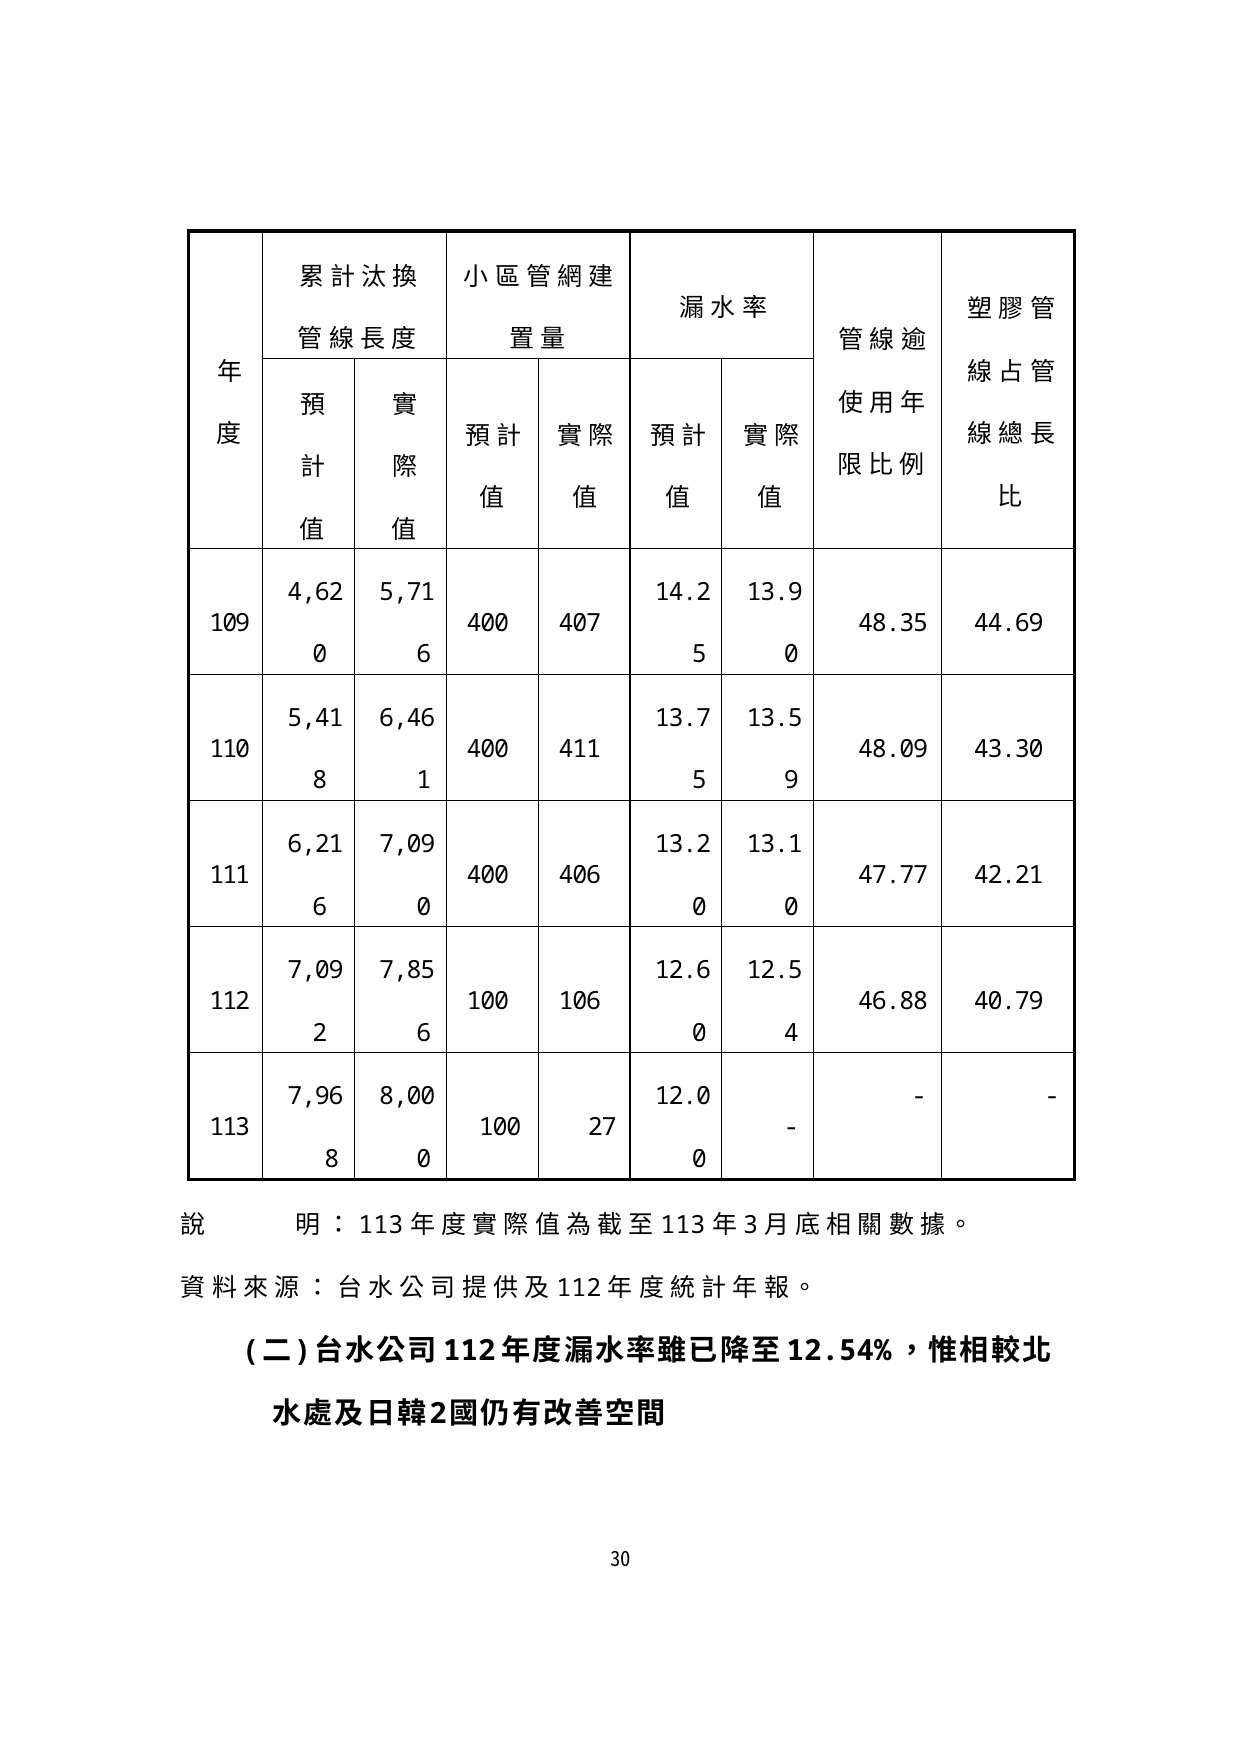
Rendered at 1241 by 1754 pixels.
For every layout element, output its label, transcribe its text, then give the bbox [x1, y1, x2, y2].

table_cell 100 [447, 927, 538, 1052]
table_cell 44.69 [942, 549, 1073, 674]
table_cell 7,092 [263, 927, 354, 1052]
table_cell 407 [539, 549, 629, 674]
table_header 累計汰換管線長度 [263, 233, 446, 357]
table_cell 12.00 [631, 1053, 721, 1178]
table_cell 6,216 [263, 801, 354, 926]
table_cell 43.30 [942, 675, 1073, 800]
table_cell 411 [539, 675, 629, 800]
table_cell 13.90 [722, 549, 813, 674]
table_cell 12.54 [722, 927, 813, 1052]
table_header 塑膠管線占管線總長比 [942, 233, 1073, 548]
table_cell 112 [190, 927, 262, 1052]
table_cell 5,716 [355, 549, 446, 674]
table_header 年度 [190, 233, 262, 548]
text 資料來源：台水公司提供及112年度統計年報。 [177, 1244, 1063, 1306]
table_cell 47.77 [814, 801, 941, 926]
table_cell 5,418 [263, 675, 354, 800]
table_cell 7,090 [355, 801, 446, 926]
table_cell 400 [447, 801, 538, 926]
text 說 明：113年度實際值為截至113年3月底相關數據。 [177, 1181, 1063, 1244]
table_cell 400 [447, 675, 538, 800]
table_cell 8,000 [355, 1053, 446, 1178]
table_cell 實際值 [539, 359, 629, 548]
table_cell 預計值 [447, 359, 538, 548]
table_cell 實際值 [722, 359, 813, 548]
table_cell 12.60 [631, 927, 721, 1052]
table_cell 13.59 [722, 675, 813, 800]
table_cell 42.21 [942, 801, 1073, 926]
table_cell 109 [190, 549, 262, 674]
table_cell 預計值 [263, 359, 354, 548]
table_cell 400 [447, 549, 538, 674]
table_cell - [722, 1053, 813, 1178]
table_cell 110 [190, 675, 262, 800]
table_cell 46.88 [814, 927, 941, 1052]
table_cell 100 [447, 1053, 538, 1178]
table_cell 7,968 [263, 1053, 354, 1178]
table_cell 6,461 [355, 675, 446, 800]
table_cell 13.20 [631, 801, 721, 926]
table_cell 111 [190, 801, 262, 926]
table_cell 48.09 [814, 675, 941, 800]
table_cell 106 [539, 927, 629, 1052]
table_cell - [942, 1053, 1073, 1178]
table_cell 13.10 [722, 801, 813, 926]
table_cell - [814, 1053, 941, 1178]
table_cell 13.75 [631, 675, 721, 800]
table_cell 406 [539, 801, 629, 926]
table_cell 48.35 [814, 549, 941, 674]
table_cell 7,856 [355, 927, 446, 1052]
table_header 小區管網建置量 [447, 233, 629, 357]
table_header 管線逾使用年限比例 [814, 233, 941, 548]
table_cell 14.25 [631, 549, 721, 674]
table_cell 實際值 [355, 359, 446, 548]
table_header 漏水率 [631, 233, 813, 357]
table_cell 4,620 [263, 549, 354, 674]
table_cell 40.79 [942, 927, 1073, 1052]
text (二)台水公司112年度漏水率雖已降至12.54%，惟相較北水處及日韓2國仍有改善空間 [236, 1306, 1063, 1431]
table_cell 113 [190, 1053, 262, 1178]
table_cell 預計值 [631, 359, 721, 548]
table_cell 27 [539, 1053, 629, 1178]
